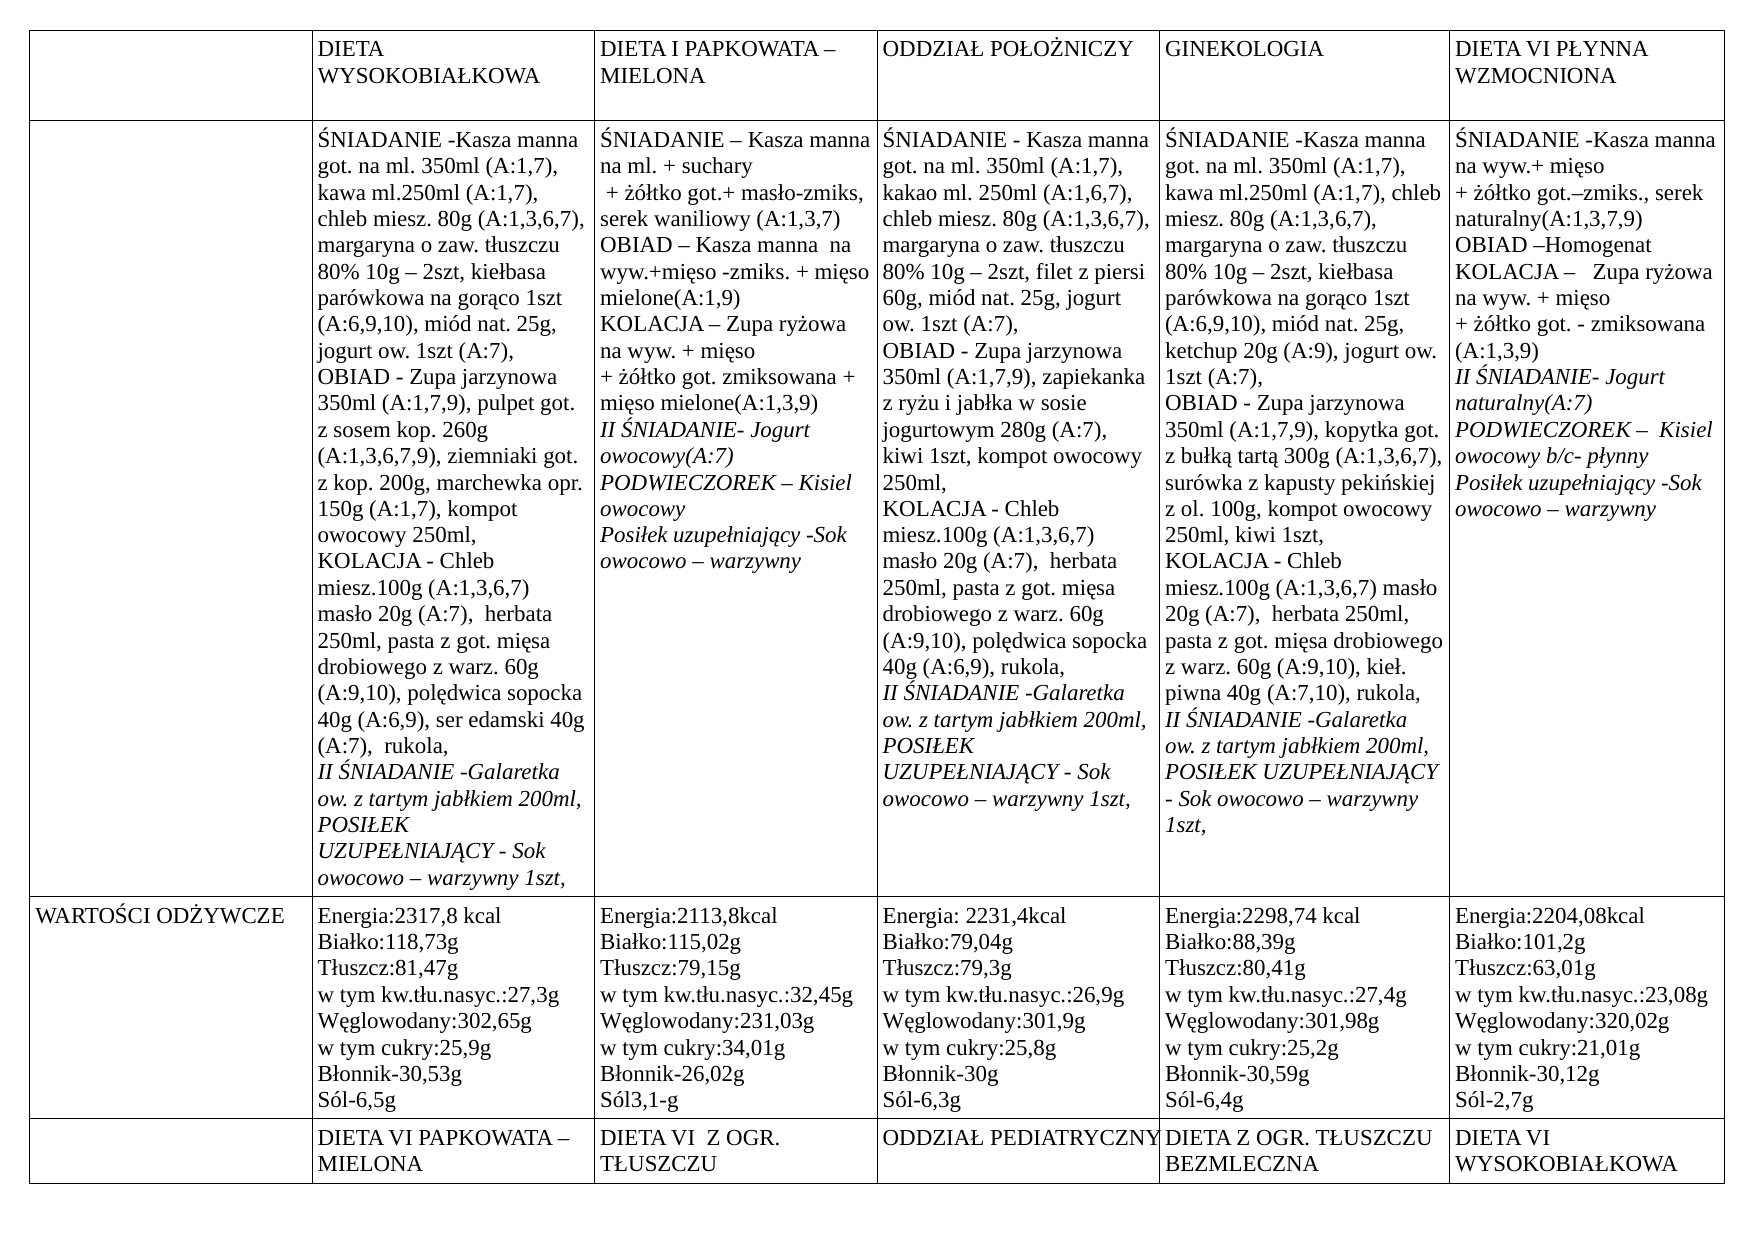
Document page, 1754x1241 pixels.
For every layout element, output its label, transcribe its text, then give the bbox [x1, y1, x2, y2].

table_cell [30, 1119, 312, 1183]
table_cell Energia:2204,08kcal Białko:101,2g Tłuszcz:63,01g w tym kw.tłu.nasyc.:23,08g Węglowodany:320,02g w tym cukry:21,01g Błonnik-30,12g Sól-2,7g [1450, 897, 1724, 1118]
table_cell DIETA I PAPKOWATA – MIELONA [595, 31, 877, 120]
table_cell DIETA Z OGR. TŁUSZCZU BEZMLECZNA [1160, 1119, 1449, 1183]
table_cell Energia:2113,8kcal Białko:115,02g Tłuszcz:79,15g w tym kw.tłu.nasyc.:32,45g Węglowodany:231,03g w tym cukry:34,01g Błonnik-26,02g Sól3,1-g [595, 897, 877, 1118]
table_cell GINEKOLOGIA [1160, 31, 1449, 120]
table_cell ŚNIADANIE -Kasza manna na wyw.+ mięso + żółtko got.–zmiks., serek naturalny(A:1,3,7,9) OBIAD –Homogenat KOLACJA – Zupa ryżowa na wyw. + mięso + żółtko got. - zmiksowana (A:1,3,9) II ŚNIADANIE- Jogurt naturalny(A:7) PODWIECZOREK – Kisiel owocowy b/c- płynny Posiłek uzupełniający -Sok owocowo – warzywny [1450, 121, 1724, 896]
table_cell Energia:2317,8 kcal Białko:118,73g Tłuszcz:81,47g w tym kw.tłu.nasyc.:27,3g Węglowodany:302,65g w tym cukry:25,9g Błonnik-30,53g Sól-6,5g [313, 897, 594, 1118]
table_cell DIETA VI PAPKOWATA – MIELONA [313, 1119, 594, 1183]
table_cell DIETA WYSOKOBIAŁKOWA [313, 31, 594, 120]
table_cell ŚNIADANIE -Kasza manna got. na ml. 350ml (A:1,7), kawa ml.250ml (A:1,7), chleb miesz. 80g (A:1,3,6,7), margaryna o zaw. tłuszczu 80% 10g – 2szt, kiełbasa parówkowa na gorąco 1szt (A:6,9,10), miód nat. 25g, ketchup 20g (A:9), jogurt ow. 1szt (A:7), OBIAD - Zupa jarzynowa 350ml (A:1,7,9), kopytka got. z bułką tartą 300g (A:1,3,6,7), surówka z kapusty pekińskiej z ol. 100g, kompot owocowy 250ml, kiwi 1szt, KOLACJA - Chleb miesz.100g (A:1,3,6,7) masło 20g (A:7), herbata 250ml, pasta z got. mięsa drobiowego z warz. 60g (A:9,10), kieł. piwna 40g (A:7,10), rukola, II ŚNIADANIE -Galaretka ow. z tartym jabłkiem 200ml, POSIŁEK UZUPEŁNIAJĄCY - Sok owocowo – warzywny 1szt, [1160, 121, 1449, 896]
table_cell ŚNIADANIE – Kasza manna na ml. + suchary + żółtko got.+ masło-zmiks, serek waniliowy (A:1,3,7) OBIAD – Kasza manna na wyw.+mięso -zmiks. + mięso mielone(A:1,9) KOLACJA – Zupa ryżowa na wyw. + mięso + żółtko got. zmiksowana + mięso mielone(A:1,3,9) II ŚNIADANIE- Jogurt owocowy(A:7) PODWIECZOREK – Kisiel owocowy Posiłek uzupełniający -Sok owocowo – warzywny [595, 121, 877, 896]
table_cell Energia:2298,74 kcal Białko:88,39g Tłuszcz:80,41g w tym kw.tłu.nasyc.:27,4g Węglowodany:301,98g w tym cukry:25,2g Błonnik-30,59g Sól-6,4g [1160, 897, 1449, 1118]
table_cell ODDZIAŁ POŁOŻNICZY [878, 31, 1159, 120]
table_cell ODDZIAŁ PEDIATRYCZNY [878, 1119, 1159, 1183]
table_cell ŚNIADANIE -Kasza manna got. na ml. 350ml (A:1,7), kawa ml.250ml (A:1,7), chleb miesz. 80g (A:1,3,6,7), margaryna o zaw. tłuszczu 80% 10g – 2szt, kiełbasa parówkowa na gorąco 1szt (A:6,9,10), miód nat. 25g, jogurt ow. 1szt (A:7), OBIAD - Zupa jarzynowa 350ml (A:1,7,9), pulpet got. z sosem kop. 260g (A:1,3,6,7,9), ziemniaki got. z kop. 200g, marchewka opr. 150g (A:1,7), kompot owocowy 250ml, KOLACJA - Chleb miesz.100g (A:1,3,6,7) masło 20g (A:7), herbata 250ml, pasta z got. mięsa drobiowego z warz. 60g (A:9,10), polędwica sopocka 40g (A:6,9), ser edamski 40g (A:7), rukola, II ŚNIADANIE -Galaretka ow. z tartym jabłkiem 200ml, POSIŁEK UZUPEŁNIAJĄCY - Sok owocowo – warzywny 1szt, [313, 121, 594, 896]
table_cell WARTOŚCI ODŻYWCZE [30, 897, 312, 1118]
table_cell Energia: 2231,4kcal Białko:79,04g Tłuszcz:79,3g w tym kw.tłu.nasyc.:26,9g Węglowodany:301,9g w tym cukry:25,8g Błonnik-30g Sól-6,3g [878, 897, 1159, 1118]
table_cell DIETA VI PŁYNNA WZMOCNIONA [1450, 31, 1724, 120]
table_cell [30, 121, 312, 896]
table_cell DIETA VI WYSOKOBIAŁKOWA [1450, 1119, 1724, 1183]
table_cell [30, 31, 312, 120]
table_cell ŚNIADANIE - Kasza manna got. na ml. 350ml (A:1,7), kakao ml. 250ml (A:1,6,7), chleb miesz. 80g (A:1,3,6,7), margaryna o zaw. tłuszczu 80% 10g – 2szt, filet z piersi 60g, miód nat. 25g, jogurt ow. 1szt (A:7), OBIAD - Zupa jarzynowa 350ml (A:1,7,9), zapiekanka z ryżu i jabłka w sosie jogurtowym 280g (A:7), kiwi 1szt, kompot owocowy 250ml, KOLACJA - Chleb miesz.100g (A:1,3,6,7) masło 20g (A:7), herbata 250ml, pasta z got. mięsa drobiowego z warz. 60g (A:9,10), polędwica sopocka 40g (A:6,9), rukola, II ŚNIADANIE -Galaretka ow. z tartym jabłkiem 200ml, POSIŁEK UZUPEŁNIAJĄCY - Sok owocowo – warzywny 1szt, [878, 121, 1159, 896]
table_cell DIETA VI Z OGR. TŁUSZCZU [595, 1119, 877, 1183]
